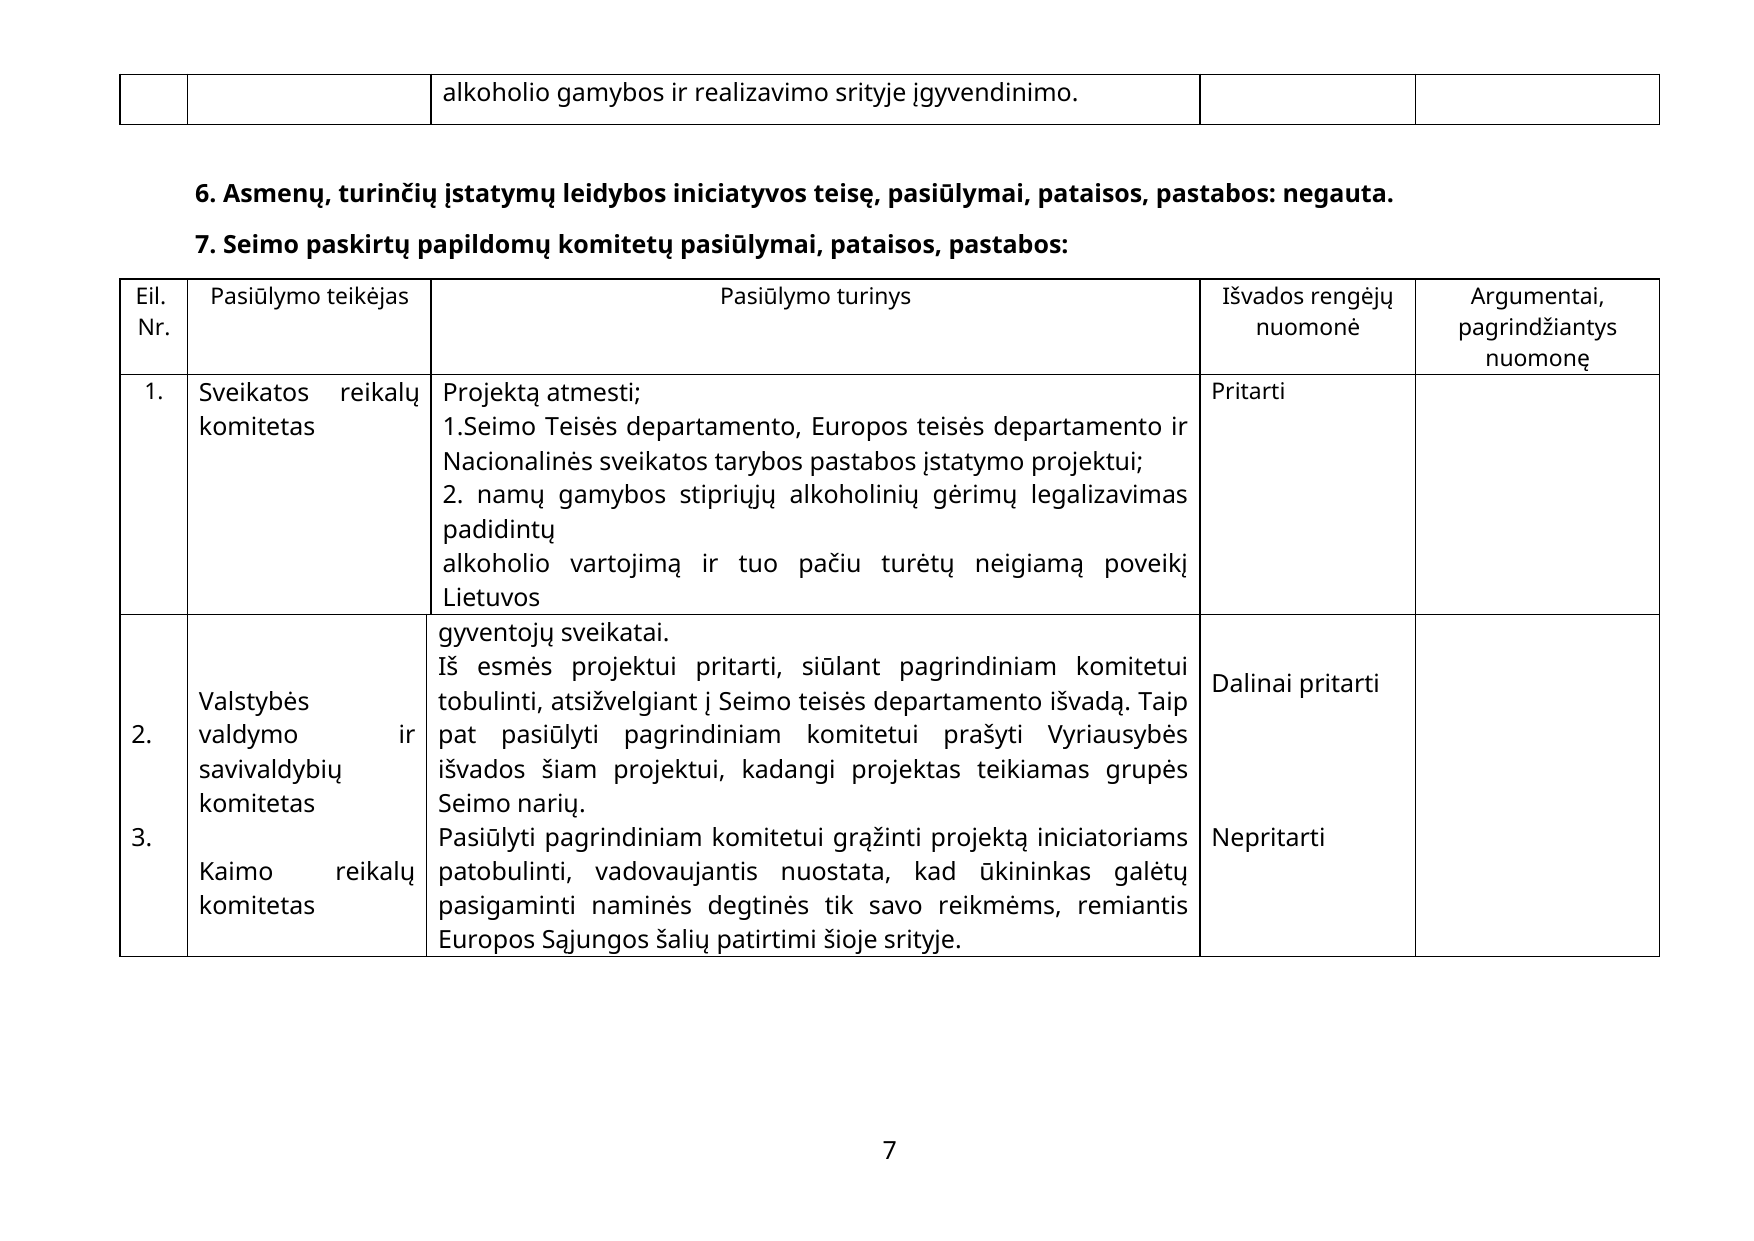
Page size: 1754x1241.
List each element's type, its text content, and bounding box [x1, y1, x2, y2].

table_header Pasiūlymo teikėjas [188, 280, 430, 373]
table_cell Projektą atmesti; 1.Seimo Teisės departamento, Europos teisės departamento ir Nacionalinės sveikatos tarybos pastabos įstatymo projektui; 2. namų gamybos stipriųjų alkoholinių gėrimų legalizavimas padidintų alkoholio vartojimą ir tuo pačiu turėtų neigiamą poveikį Lietuvos [432, 375, 1199, 613]
table_header Argumentai, pagrindžiantys nuomonę [1416, 280, 1659, 373]
table_cell Sveikatos reikalų komitetas [188, 375, 430, 613]
text 7. Seimo paskirtų papildomų komitetų pasiūlymai, pataisos, pastabos: [120, 227, 1659, 261]
table_cell [188, 75, 430, 123]
table_cell 2. 3. [121, 615, 187, 956]
table_cell Dalinai pritarti Nepritarti [1201, 615, 1415, 956]
table_cell 1. [121, 375, 187, 613]
text 6. Asmenų, turinčių įstatymų leidybos iniciatyvos teisę, pasiūlymai, pataisos, pastabos: negauta. [120, 176, 1659, 210]
table_cell gyventojų sveikatai. Iš esmės projektui pritarti, siūlant pagrindiniam komitetui tobulinti, atsižvelgiant į Seimo teisės departamento išvadą. Taip pat pasiūlyti pagrindiniam komitetui prašyti Vyriausybės išvados šiam projektui, kadangi projektas teikiamas grupės Seimo narių. Pasiūlyti pagrindiniam komitetui grąžinti projektą iniciatoriams patobulinti, vadovaujantis nuostata, kad ūkininkas galėtų pasigaminti naminės degtinės tik savo reikmėms, remiantis Europos Sąjungos šalių patirtimi šioje srityje. [427, 615, 1199, 956]
table_cell [1416, 375, 1659, 613]
table_cell Valstybės valdymo ir savivaldybių komitetas Kaimo reikalų komitetas [188, 615, 426, 956]
table_cell Pritarti [1201, 375, 1415, 613]
table_cell [1201, 75, 1415, 123]
table_header Išvados rengėjų nuomonė [1201, 280, 1415, 373]
table_cell alkoholio gamybos ir realizavimo srityje įgyvendinimo. [432, 75, 1199, 123]
table_header Pasiūlymo turinys [432, 280, 1199, 373]
table_header Eil. Nr. [121, 280, 187, 373]
table_cell [121, 75, 187, 123]
table_cell [1416, 615, 1659, 956]
table_cell [1416, 75, 1659, 123]
